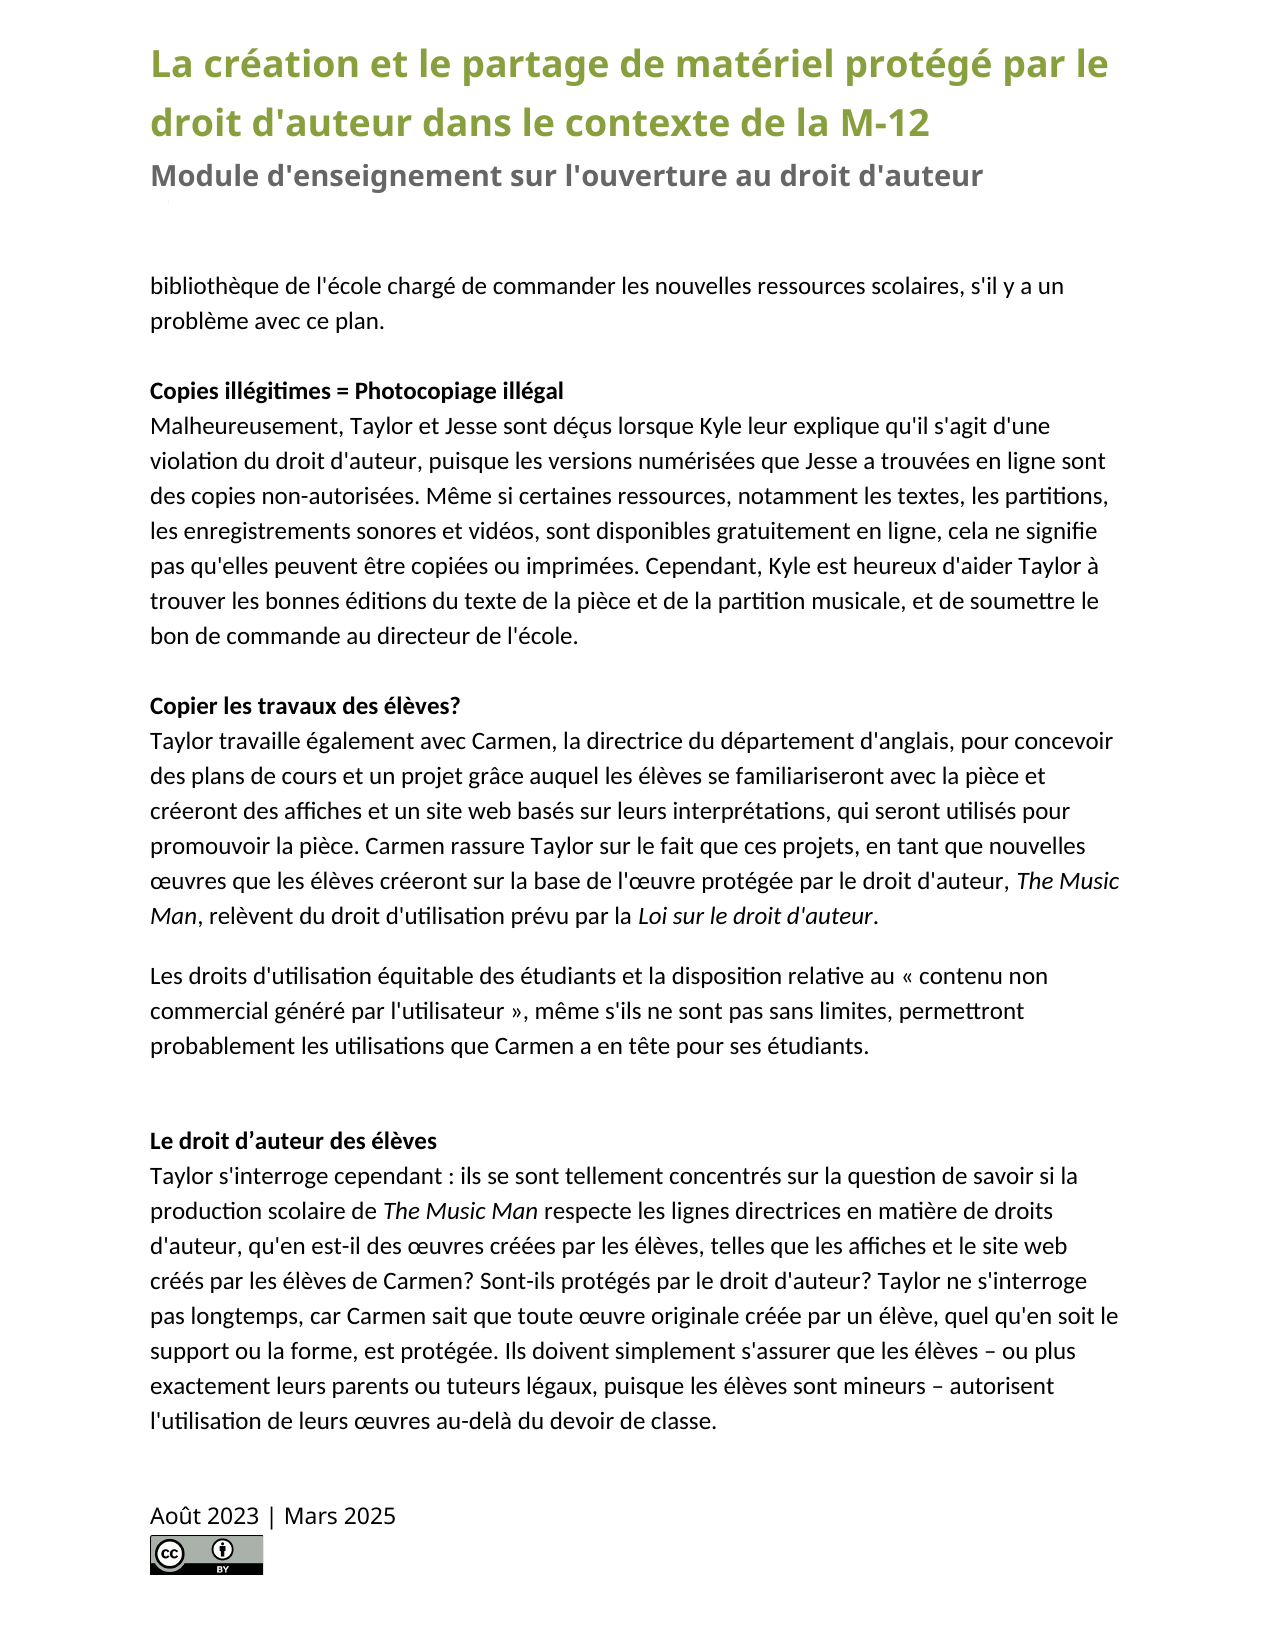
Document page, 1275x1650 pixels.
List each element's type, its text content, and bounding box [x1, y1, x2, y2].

text Le droit d’auteur des élèves [150, 1125, 1125, 1156]
picture [150, 1535, 264, 1575]
text Copier les travaux des élèves? [150, 690, 1125, 721]
text bibliothèque de l'école chargé de commander les nouvelles ressources scolaires, s'il y a un problème avec ce plan. [150, 270, 1125, 336]
text Taylor travaille également avec Carmen, la directrice du département d'anglais, pour concevoir des plans de cours et un projet grâce auquel les élèves se familiariseront avec la pièce et créeront des affiches et un site web basés sur leurs interprétations, qui seront utilisés pour promouvoir la pièce. Carmen rassure Taylor sur le fait que ces projets, en tant que nouvelles œuvres que les élèves créeront sur la base de l'œuvre protégée par le droit d'auteur, The Music Man, relèvent du droit d'utilisation prévu par la Loi sur le droit d'auteur. [150, 725, 1125, 931]
text Taylor s'interroge cependant : ils se sont tellement concentrés sur la question de savoir si la production scolaire de The Music Man respecte les lignes directrices en matière de droits d'auteur, qu'en est-il des œuvres créées par les élèves, telles que les affiches et le site web créés par les élèves de Carmen? Sont-ils protégés par le droit d'auteur? Taylor ne s'interroge pas longtemps, car Carmen sait que toute œuvre originale créée par un élève, quel qu'en soit le support ou la forme, est protégée. Ils doivent simplement s'assurer que les élèves – ou plus exactement leurs parents ou tuteurs légaux, puisque les élèves sont mineurs – autorisent l'utilisation de leurs œuvres au-delà du devoir de classe. [150, 1160, 1125, 1436]
text Les droits d'utilisation équitable des étudiants et la disposition relative au « contenu non commercial généré par l'utilisateur », même s'ils ne sont pas sans limites, permettront probablement les utilisations que Carmen a en tête pour ses étudiants. [150, 960, 1125, 1061]
text Malheureusement, Taylor et Jesse sont déçus lorsque Kyle leur explique qu'il s'agit d'une violation du droit d'auteur, puisque les versions numérisées que Jesse a trouvées en ligne sont des copies non-autorisées. Même si certaines ressources, notamment les textes, les partitions, les enregistrements sonores et vidéos, sont disponibles gratuitement en ligne, cela ne signifie pas qu'elles peuvent être copiées ou imprimées. Cependant, Kyle est heureux d'aider Taylor à trouver les bonnes éditions du texte de la pièce et de la partition musicale, et de soumettre le bon de commande au directeur de l'école. [150, 410, 1125, 651]
text Copies illégitimes = Photocopiage illégal [150, 375, 1125, 406]
